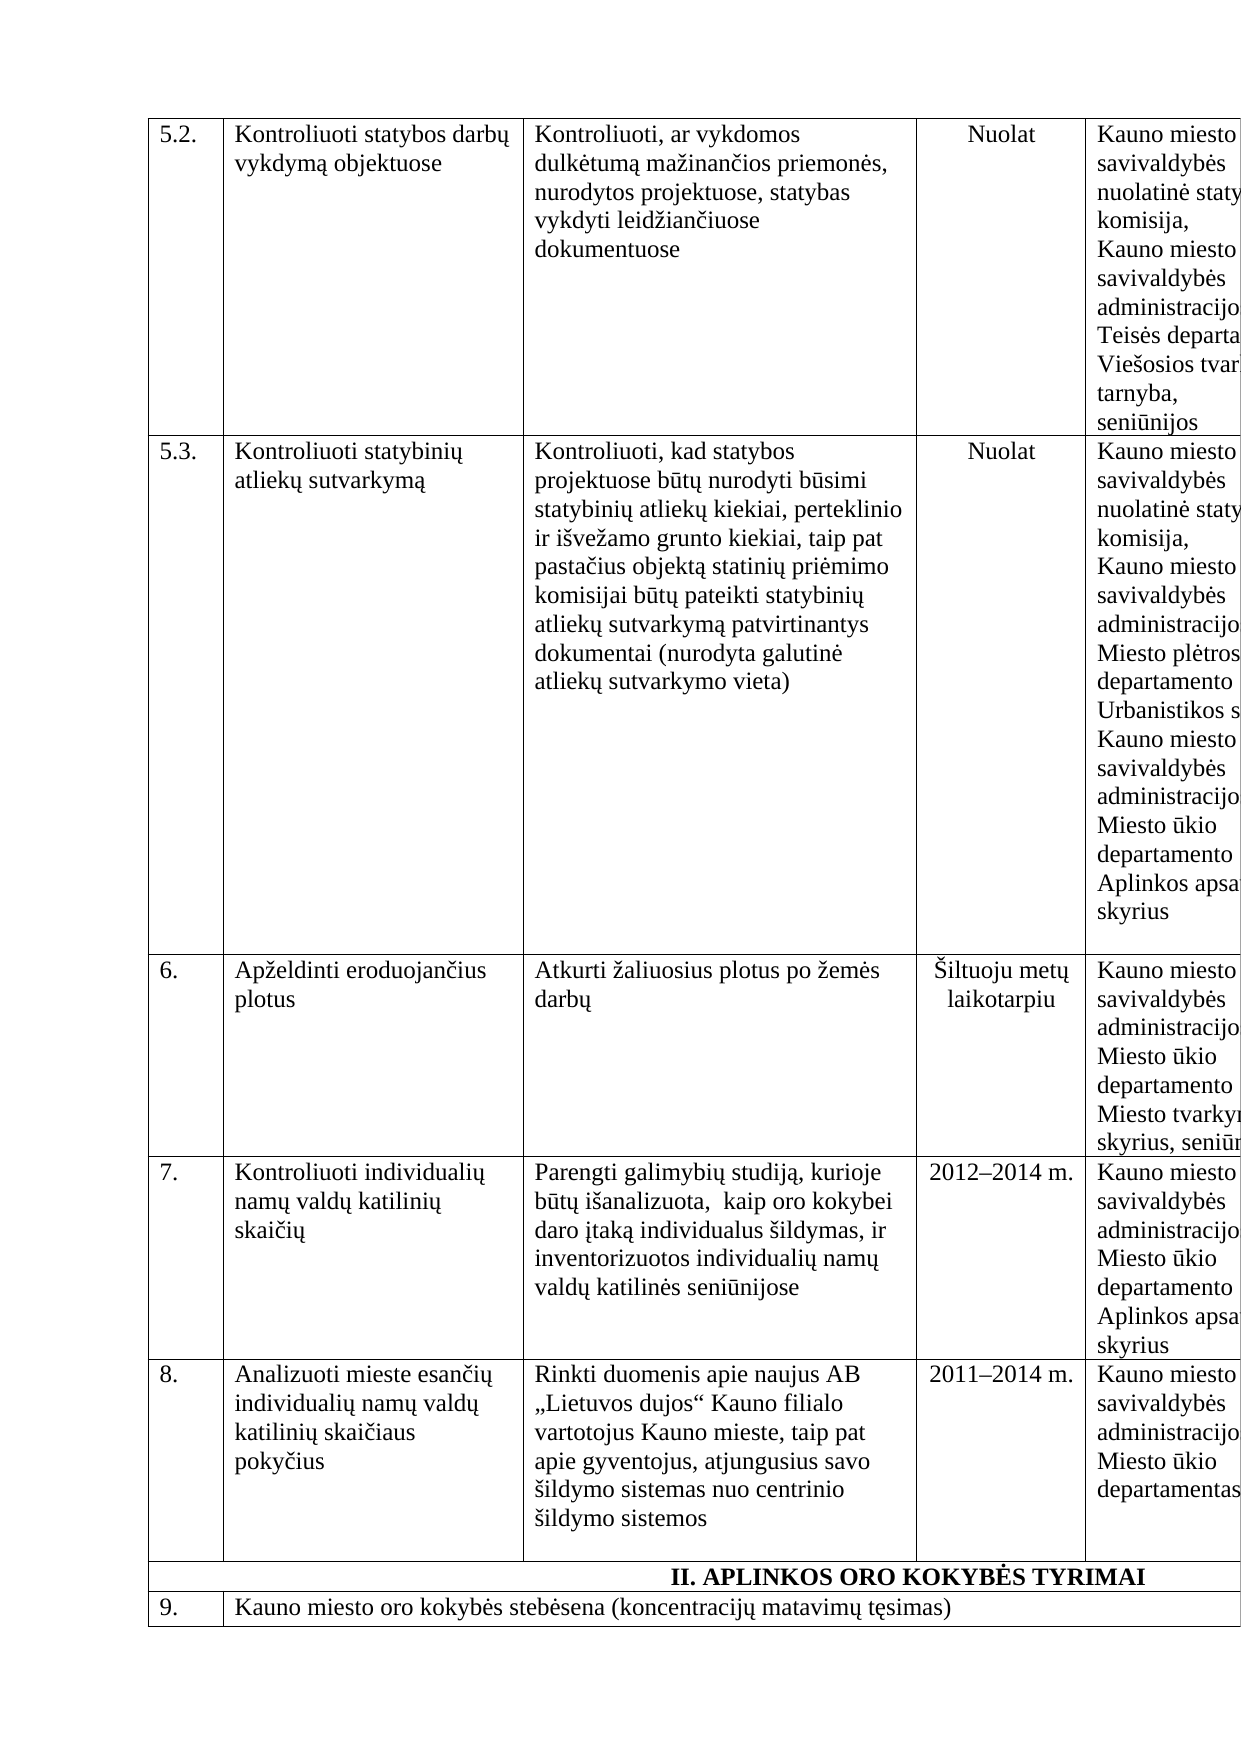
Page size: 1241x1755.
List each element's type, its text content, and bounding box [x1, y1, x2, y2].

table_cell Apželdinti eroduojančius plotus [224, 955, 523, 1156]
table_cell 2011–2014 m. [917, 1360, 1085, 1561]
table_cell Kauno miesto savivaldybės nuolatinė statybos komisija, Kauno miesto savivaldybės administracijos Miesto plėtros departamento Urbanistikos skyrius, Kauno miesto savivaldybės administracijos Miesto ūkio departamento Aplinkos apsaugos skyrius [1086, 436, 1240, 954]
table_cell 9. [149, 1592, 223, 1626]
table_cell 7. [149, 1157, 223, 1358]
table_cell Kauno miesto savivaldybės nuolatinė statybos komisija, Kauno miesto savivaldybės administracijos Teisės departamento Viešosios tvarkos tarnyba, seniūnijos [1086, 119, 1240, 435]
table_cell Kontroliuoti individualių namų valdų katilinių skaičių [224, 1157, 523, 1358]
table_cell 5.3. [149, 436, 223, 954]
table_cell Nuolat [917, 436, 1085, 954]
table_cell Kontroliuoti, ar vykdomos dulkėtumą mažinančios priemonės, nurodytos projektuose, statybas vykdyti leidžiančiuose dokumentuose [524, 119, 916, 435]
table_cell Nuolat [917, 119, 1085, 435]
table_cell 8. [149, 1360, 223, 1561]
table_cell 5.2. [149, 119, 223, 435]
table_cell Kauno miesto savivaldybės administracijos Miesto ūkio departamento Aplinkos apsaugos skyrius [1086, 1157, 1240, 1358]
table_cell Kontroliuoti statybinių atliekų sutvarkymą [224, 436, 523, 954]
table_cell Kontroliuoti, kad statybos projektuose būtų nurodyti būsimi statybinių atliekų kiekiai, perteklinio ir išvežamo grunto kiekiai, taip pat pastačius objektą statinių priėmimo komisijai būtų pateikti statybinių atliekų sutvarkymą patvirtinantys dokumentai (nurodyta galutinė atliekų sutvarkymo vieta) [524, 436, 916, 954]
table_cell Kauno miesto savivaldybės administracijos Miesto ūkio departamento Miesto tvarkymo skyrius, seniūnijos [1086, 955, 1240, 1156]
table_cell 2012–2014 m. [917, 1157, 1085, 1358]
table_cell Šiltuoju metų laikotarpiu [917, 955, 1085, 1156]
table_cell Parengti galimybių studiją, kurioje būtų išanalizuota, kaip oro kokybei daro įtaką individualus šildymas, ir inventorizuotos individualių namų valdų katilinės seniūnijose [524, 1157, 916, 1358]
table_cell Rinkti duomenis apie naujus AB „Lietuvos dujos“ Kauno filialo vartotojus Kauno mieste, taip pat apie gyventojus, atjungusius savo šildymo sistemas nuo centrinio šildymo sistemos [524, 1360, 916, 1561]
table_cell Analizuoti mieste esančių individualių namų valdų katilinių skaičiaus pokyčius [224, 1360, 523, 1561]
table_cell 6. [149, 955, 223, 1156]
table_cell Kauno miesto savivaldybės administracijos Miesto ūkio departamentas [1086, 1360, 1240, 1561]
table_cell Atkurti žaliuosius plotus po žemės darbų [524, 955, 916, 1156]
table_cell Kauno miesto oro kokybės stebėsena (koncentracijų matavimų tęsimas) [224, 1592, 1240, 1626]
table_cell Kontroliuoti statybos darbų vykdymą objektuose [224, 119, 523, 435]
table_cell II. APLINKOS ORO KOKYBĖS TYRIMAI [149, 1562, 1240, 1591]
